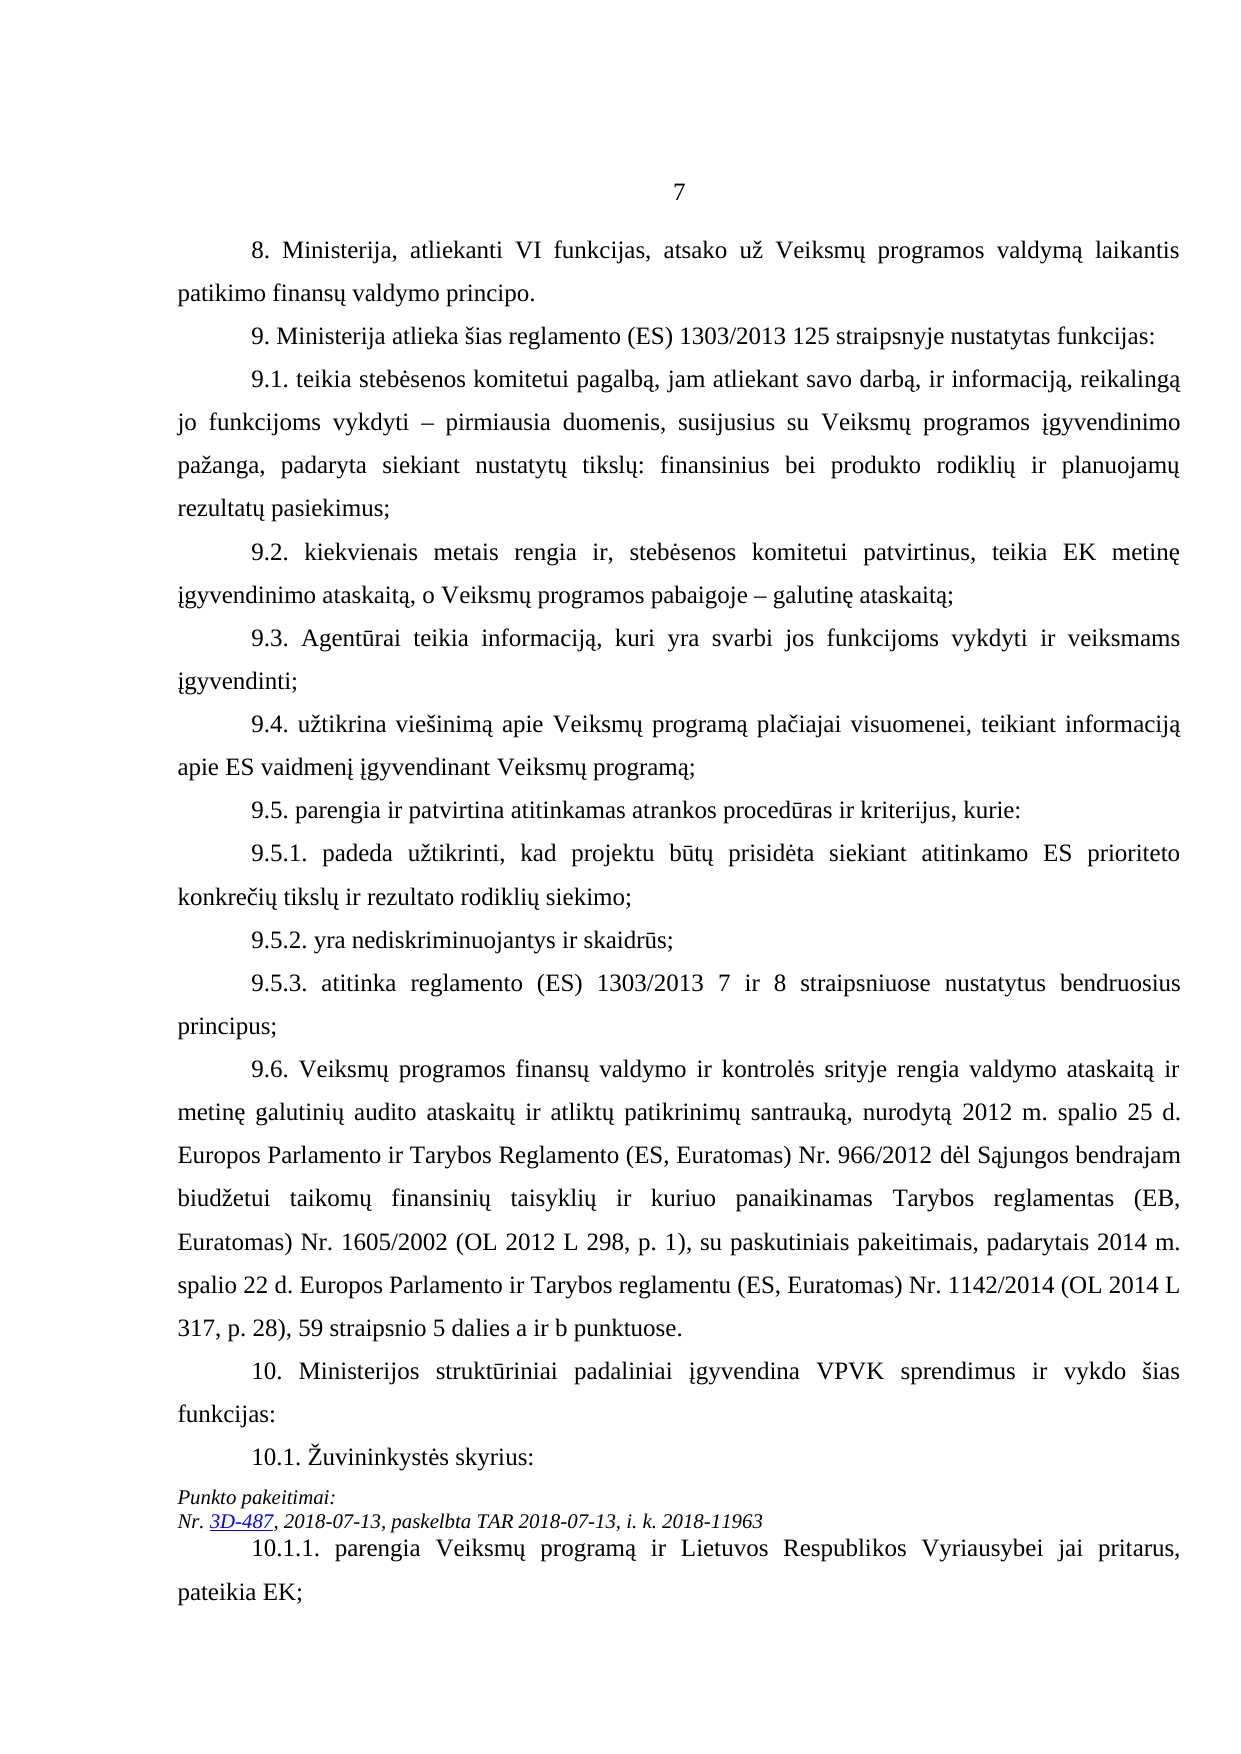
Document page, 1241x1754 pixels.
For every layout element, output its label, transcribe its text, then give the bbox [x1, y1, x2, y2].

text 9.4. užtikrina viešinimą apie Veiksmų programą plačiajai visuomenei, teikiant informaciją apie ES vaidmenį įgyvendinant Veiksmų programą; [177, 709, 1181, 781]
text 10. Ministerijos struktūriniai padaliniai įgyvendina VPVK sprendimus ir vykdo šias funkcijas: [177, 1356, 1181, 1428]
text 9.1. teikia stebėsenos komitetui pagalbą, jam atliekant savo darbą, ir informaciją, reikalingą jo funkcijoms vykdyti – pirmiausia duomenis, susijusius su Veiksmų programos įgyvendinimo pažanga, padaryta siekiant nustatytų tikslų: finansinius bei produkto rodiklių ir planuojamų rezultatų pasiekimus; [177, 364, 1181, 522]
text 9.5.1. padeda užtikrinti, kad projektu būtų prisidėta siekiant atitinkamo ES prioriteto konkrečių tikslų ir rezultato rodiklių siekimo; [177, 838, 1181, 910]
text Nr. 3D-487, 2018-07-13, paskelbta TAR 2018-07-13, i. k. 2018-11963 [177, 1509, 1181, 1533]
text 9.5.3. atitinka reglamento (ES) 1303/2013 7 ir 8 straipsniuose nustatytus bendruosius principus; [177, 968, 1181, 1040]
text 10.1.1. parengia Veiksmų programą ir Lietuvos Respublikos Vyriausybei jai pritarus, pateikia EK; [177, 1533, 1181, 1605]
text 9.6. Veiksmų programos finansų valdymo ir kontrolės srityje rengia valdymo ataskaitą ir metinę galutinių audito ataskaitų ir atliktų patikrinimų santrauką, nurodytą 2012 m. spalio 25 d. Europos Parlamento ir Tarybos Reglamento (ES, Euratomas) Nr. 966/2012 dėl Sąjungos bendrajam biudžetui taikomų finansinių taisyklių ir kuriuo panaikinamas Tarybos reglamentas (EB, Euratomas) Nr. 1605/2002 (OL 2012 L 298, p. 1), su paskutiniais pakeitimais, padarytais 2014 m. spalio 22 d. Europos Parlamento ir Tarybos reglamentu (ES, Euratomas) Nr. 1142/2014 (OL 2014 L 317, p. 28), 59 straipsnio 5 dalies a ir b punktuose. [177, 1054, 1181, 1342]
text Punkto pakeitimai: [177, 1485, 1181, 1509]
text 9. Ministerija atlieka šias reglamento (ES) 1303/2013 125 straipsnyje nustatytas funkcijas: [177, 321, 1181, 350]
text 10.1. Žuvininkystės skyrius: [177, 1442, 1181, 1471]
text 8. Ministerija, atliekanti VI funkcijas, atsako už Veiksmų programos valdymą laikantis patikimo finansų valdymo principo. [177, 235, 1181, 307]
text 9.5. parengia ir patvirtina atitinkamas atrankos procedūras ir kriterijus, kurie: [251, 795, 1181, 824]
text 9.5.2. yra nediskriminuojantys ir skaidrūs; [177, 925, 1181, 953]
text 9.2. kiekvienais metais rengia ir, stebėsenos komitetui patvirtinus, teikia EK metinę įgyvendinimo ataskaitą, o Veiksmų programos pabaigoje – galutinę ataskaitą; [177, 537, 1181, 608]
text 9.3. Agentūrai teikia informaciją, kuri yra svarbi jos funkcijoms vykdyti ir veiksmams įgyvendinti; [177, 623, 1181, 695]
